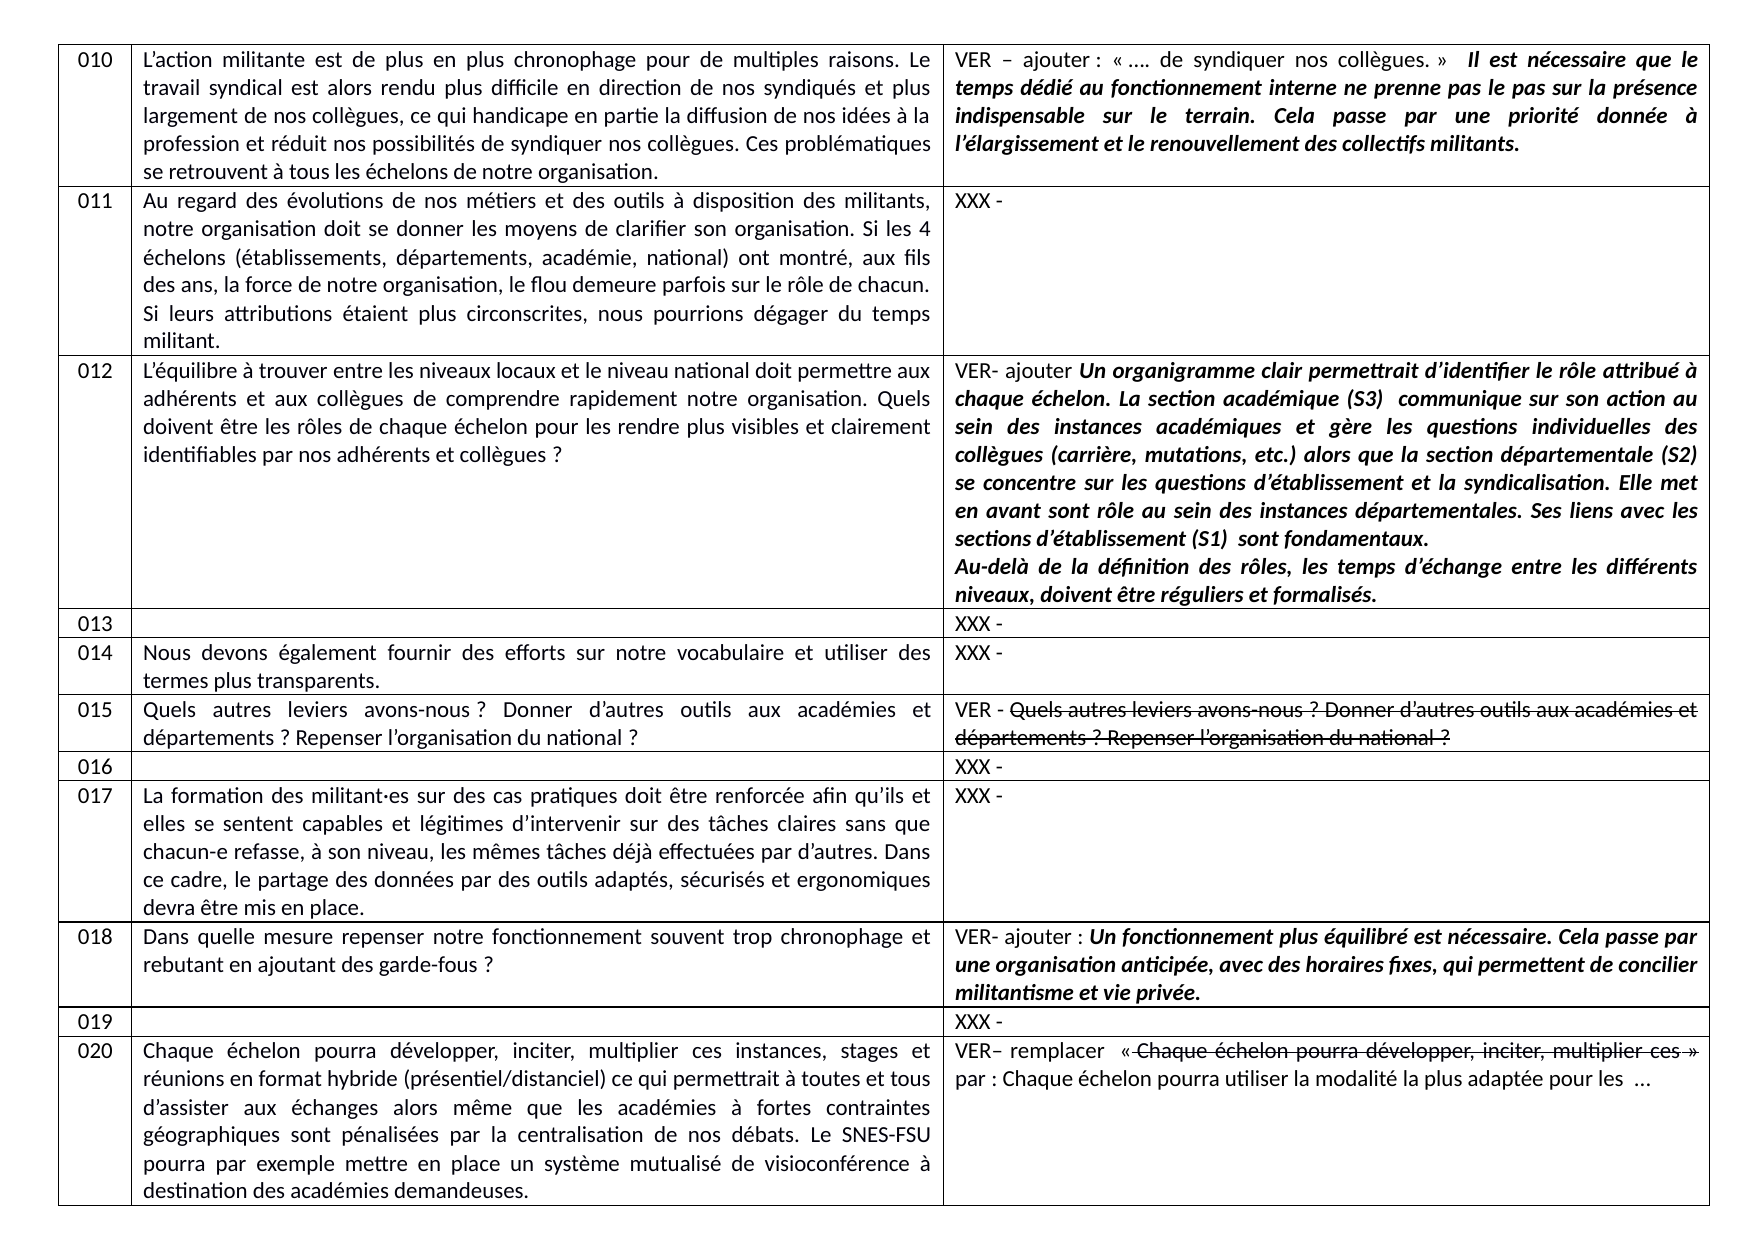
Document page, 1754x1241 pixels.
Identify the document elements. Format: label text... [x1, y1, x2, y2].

table_cell VER– remplacer « Chaque échelon pourra développer, inciter, multiplier ces » par : Chaque échelon pourra utiliser la modalité la plus adaptée pour les ... [944, 1037, 1709, 1205]
table_cell 015 [59, 695, 131, 751]
table_cell L’équilibre à trouver entre les niveaux locaux et le niveau national doit permettre aux adhérents et aux collègues de comprendre rapidement notre organisation. Quels doivent être les rôles de chaque échelon pour les rendre plus visibles et clairement identifiables par nos adhérents et collègues ? [132, 356, 943, 608]
table_cell Quels autres leviers avons-nous ? Donner d’autres outils aux académies et départements ? Repenser l’organisation du national ? [132, 695, 943, 751]
table_cell XXX - [944, 187, 1709, 355]
table_cell VER - Quels autres leviers avons-nous ? Donner d’autres outils aux académies et départements ? Repenser l’organisation du national ? [944, 695, 1709, 751]
table_cell 018 [59, 923, 131, 1006]
table_cell Nous devons également fournir des efforts sur notre vocabulaire et utiliser des termes plus transparents. [132, 638, 943, 694]
table_cell 010 [59, 45, 131, 186]
table_cell 020 [59, 1037, 131, 1205]
table_cell XXX - [944, 1008, 1709, 1036]
table_cell 017 [59, 781, 131, 921]
table_cell XXX - [944, 609, 1709, 637]
table_cell XXX - [944, 781, 1709, 921]
table_cell 019 [59, 1008, 131, 1036]
table_cell 011 [59, 187, 131, 355]
table_cell VER- ajouter : Un fonctionnement plus équilibré est nécessaire. Cela passe par une organisation anticipée, avec des horaires fixes, qui permettent de concilier militantisme et vie privée. [944, 923, 1709, 1006]
table_cell 016 [59, 752, 131, 780]
table_cell [132, 1008, 943, 1036]
table_cell VER- ajouter Un organigramme clair permettrait d’identifier le rôle attribué à chaque échelon. La section académique (S3) communique sur son action au sein des instances académiques et gère les questions individuelles des collègues (carrière, mutations, etc.) alors que la section départementale (S2) se concentre sur les questions d’établissement et la syndicalisation. Elle met en avant sont rôle au sein des instances départementales. Ses liens avec les sections d’établissement (S1) sont fondamentaux. Au-delà de la définition des rôles, les temps d’échange entre les différents niveaux, doivent être réguliers et formalisés. [944, 356, 1709, 608]
table_cell Chaque échelon pourra développer, inciter, multiplier ces instances, stages et réunions en format hybride (présentiel/distanciel) ce qui permettrait à toutes et tous d’assister aux échanges alors même que les académies à fortes contraintes géographiques sont pénalisées par la centralisation de nos débats. Le SNES-FSU pourra par exemple mettre en place un système mutualisé de visioconférence à destination des académies demandeuses. [132, 1037, 943, 1205]
table_cell 014 [59, 638, 131, 694]
table_cell [132, 609, 943, 637]
table_cell La formation des militant·es sur des cas pratiques doit être renforcée afin qu’ils et elles se sentent capables et légitimes d’intervenir sur des tâches claires sans que chacun-e refasse, à son niveau, les mêmes tâches déjà effectuées par d’autres. Dans ce cadre, le partage des données par des outils adaptés, sécurisés et ergonomiques devra être mis en place. [132, 781, 943, 921]
table_cell VER – ajouter : « …. de syndiquer nos collègues. » Il est nécessaire que le temps dédié au fonctionnement interne ne prenne pas le pas sur la présence indispensable sur le terrain. Cela passe par une priorité donnée à l’élargissement et le renouvellement des collectifs militants. [944, 45, 1709, 186]
table_cell L’action militante est de plus en plus chronophage pour de multiples raisons. Le travail syndical est alors rendu plus difficile en direction de nos syndiqués et plus largement de nos collègues, ce qui handicape en partie la diffusion de nos idées à la profession et réduit nos possibilités de syndiquer nos collègues. Ces problématiques se retrouvent à tous les échelons de notre organisation. [132, 45, 943, 186]
table_cell XXX - [944, 638, 1709, 694]
table_cell 012 [59, 356, 131, 608]
table_cell Au regard des évolutions de nos métiers et des outils à disposition des militants, notre organisation doit se donner les moyens de clarifier son organisation. Si les 4 échelons (établissements, départements, académie, national) ont montré, aux fils des ans, la force de notre organisation, le flou demeure parfois sur le rôle de chacun. Si leurs attributions étaient plus circonscrites, nous pourrions dégager du temps militant. [132, 187, 943, 355]
table_cell Dans quelle mesure repenser notre fonctionnement souvent trop chronophage et rebutant en ajoutant des garde-fous ? [132, 923, 943, 1006]
table_cell XXX - [944, 752, 1709, 780]
table_cell [132, 752, 943, 780]
table_cell 013 [59, 609, 131, 637]
